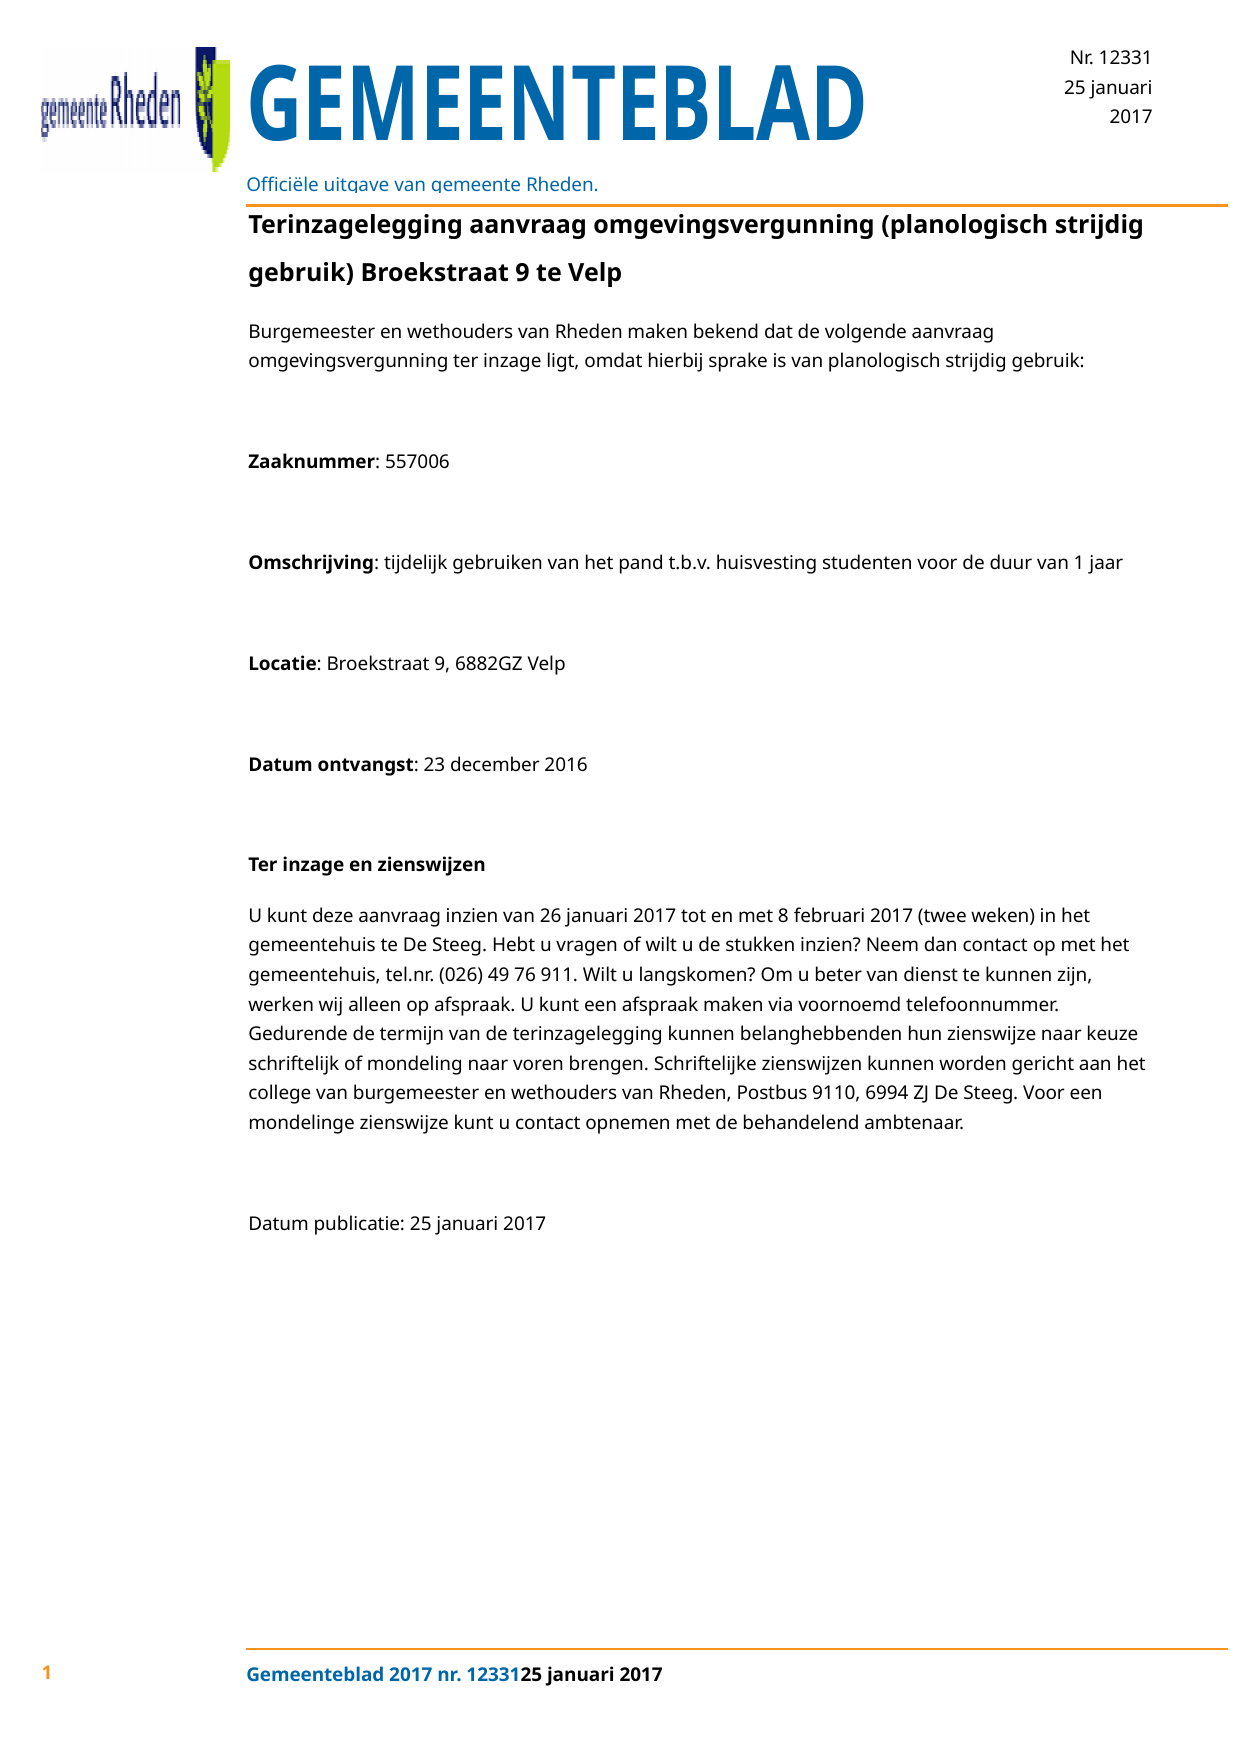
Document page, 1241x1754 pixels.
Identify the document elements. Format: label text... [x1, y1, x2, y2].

text Burgemeester en wethouders van Rheden maken bekend dat de volgende aanvraag omgevingsvergunning ter inzage ligt, omdat hierbij sprake is van planologisch strijdig gebruik: [248, 318, 1152, 373]
text U kunt deze aanvraag inzien van 26 januari 2017 tot en met 8 februari 2017 (twee weken) in het gemeentehuis te De Steeg. Hebt u vragen of wilt u de stukken inzien? Neem dan contact op met het gemeentehuis, tel.nr. (026) 49 76 911. Wilt u langskomen? Om u beter van dienst te kunnen zijn, werken wij alleen op afspraak. U kunt een afspraak maken via voornoemd telefoonnummer. Gedurende de termijn van de terinzagelegging kunnen belanghebbenden hun zienswijze naar keuze schriftelijk of mondeling naar voren brengen. Schriftelijke zienswijzen kunnen worden gericht aan het college van burgemeester en wethouders van Rheden, Postbus 9110, 6994 ZJ De Steeg. Voor een mondelinge zienswijze kunt u contact opnemen met de behandelend ambtenaar. [248, 902, 1152, 1135]
picture [41, 47, 231, 172]
text Datum publicatie: 25 januari 2017 [248, 1210, 1152, 1236]
text Terinzagelegging aanvraag omgevingsvergunning (planologisch strijdig gebruik) Broekstraat 9 te Velp [248, 207, 1152, 288]
text Ter inzage en zienswijzen [248, 852, 1152, 877]
text Datum ontvangst: 23 december 2016 [248, 751, 1152, 777]
text Omschrijving: tijdelijk gebruiken van het pand t.b.v. huisvesting studenten voor de duur van 1 jaar [248, 549, 1152, 575]
text Zaaknummer: 557006 [248, 448, 1152, 474]
text Locatie: Broekstraat 9, 6882GZ Velp [248, 650, 1152, 676]
